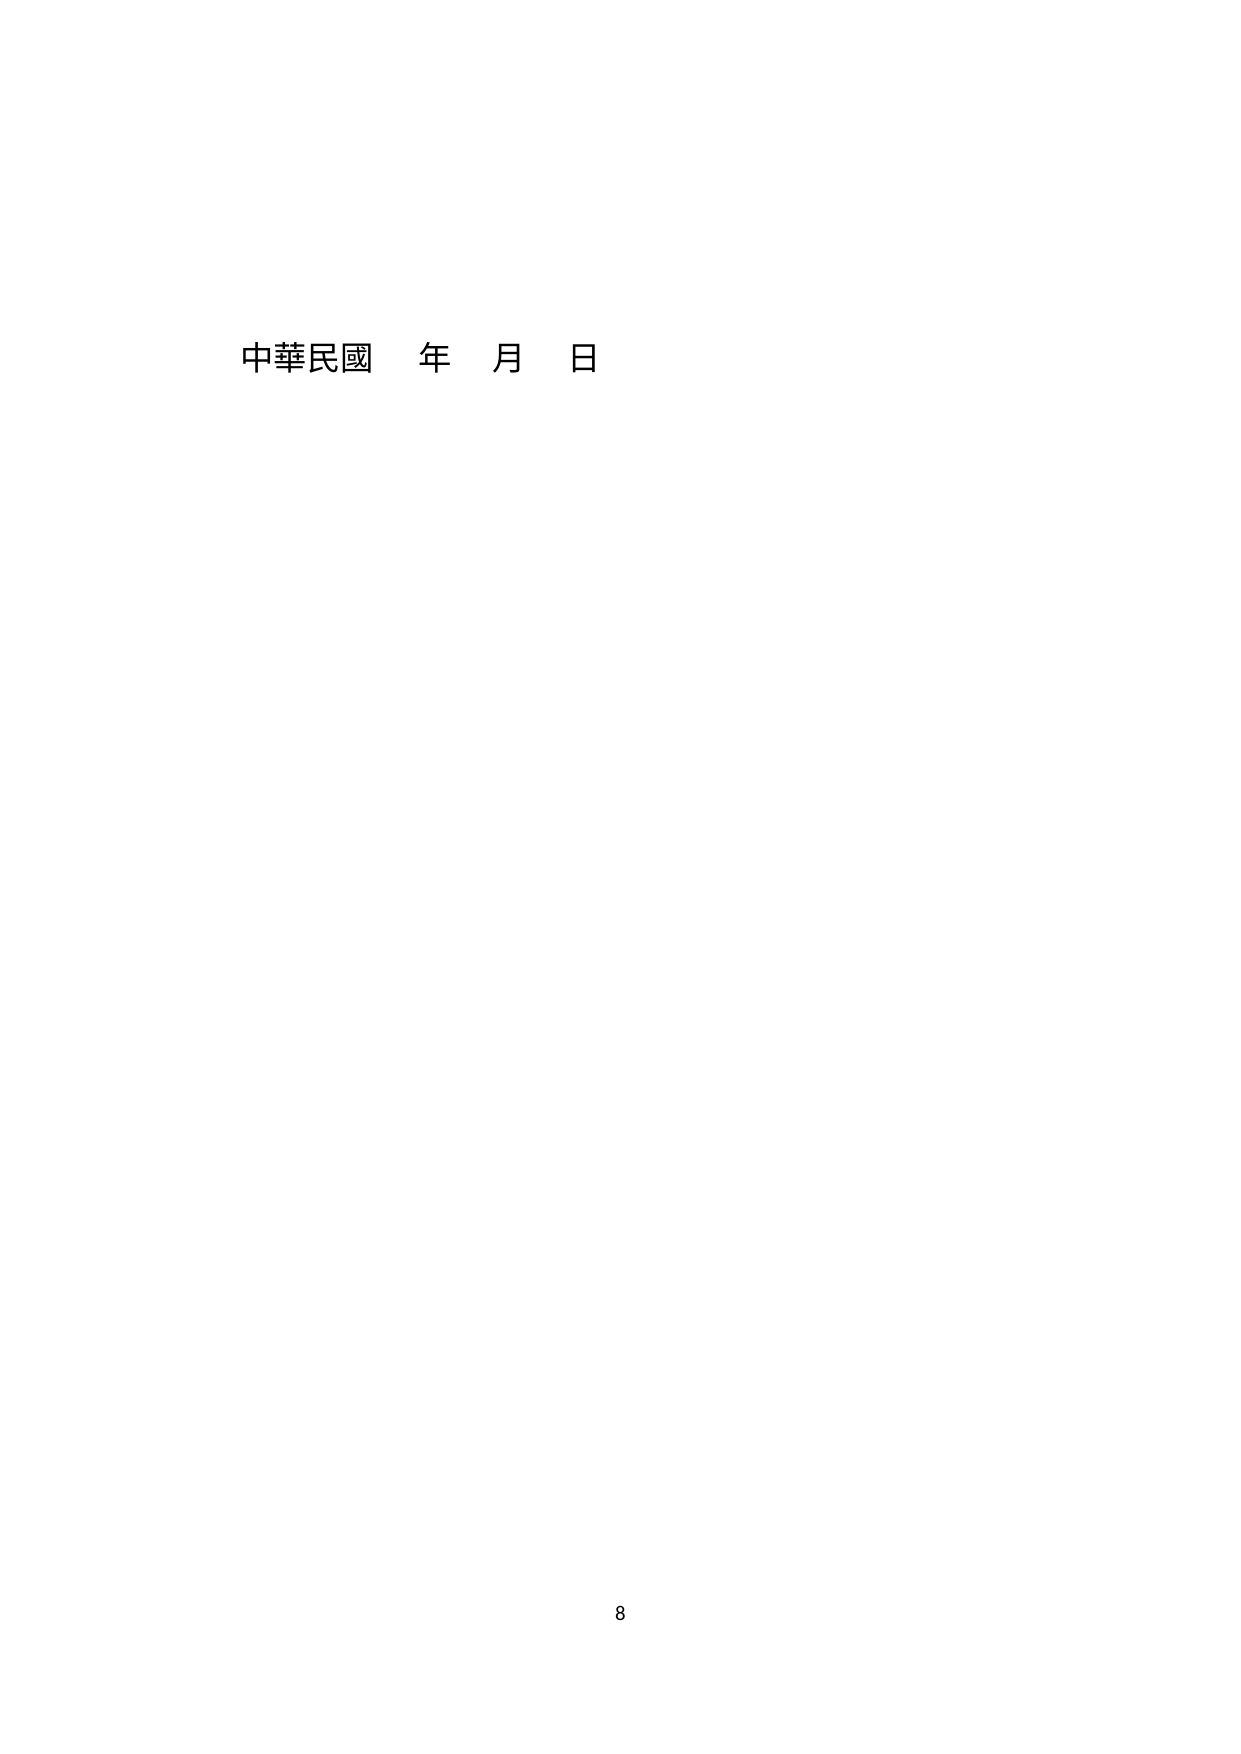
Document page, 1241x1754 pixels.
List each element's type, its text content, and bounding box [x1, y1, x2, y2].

text 中華民國 年 月 日 [187, 312, 919, 387]
